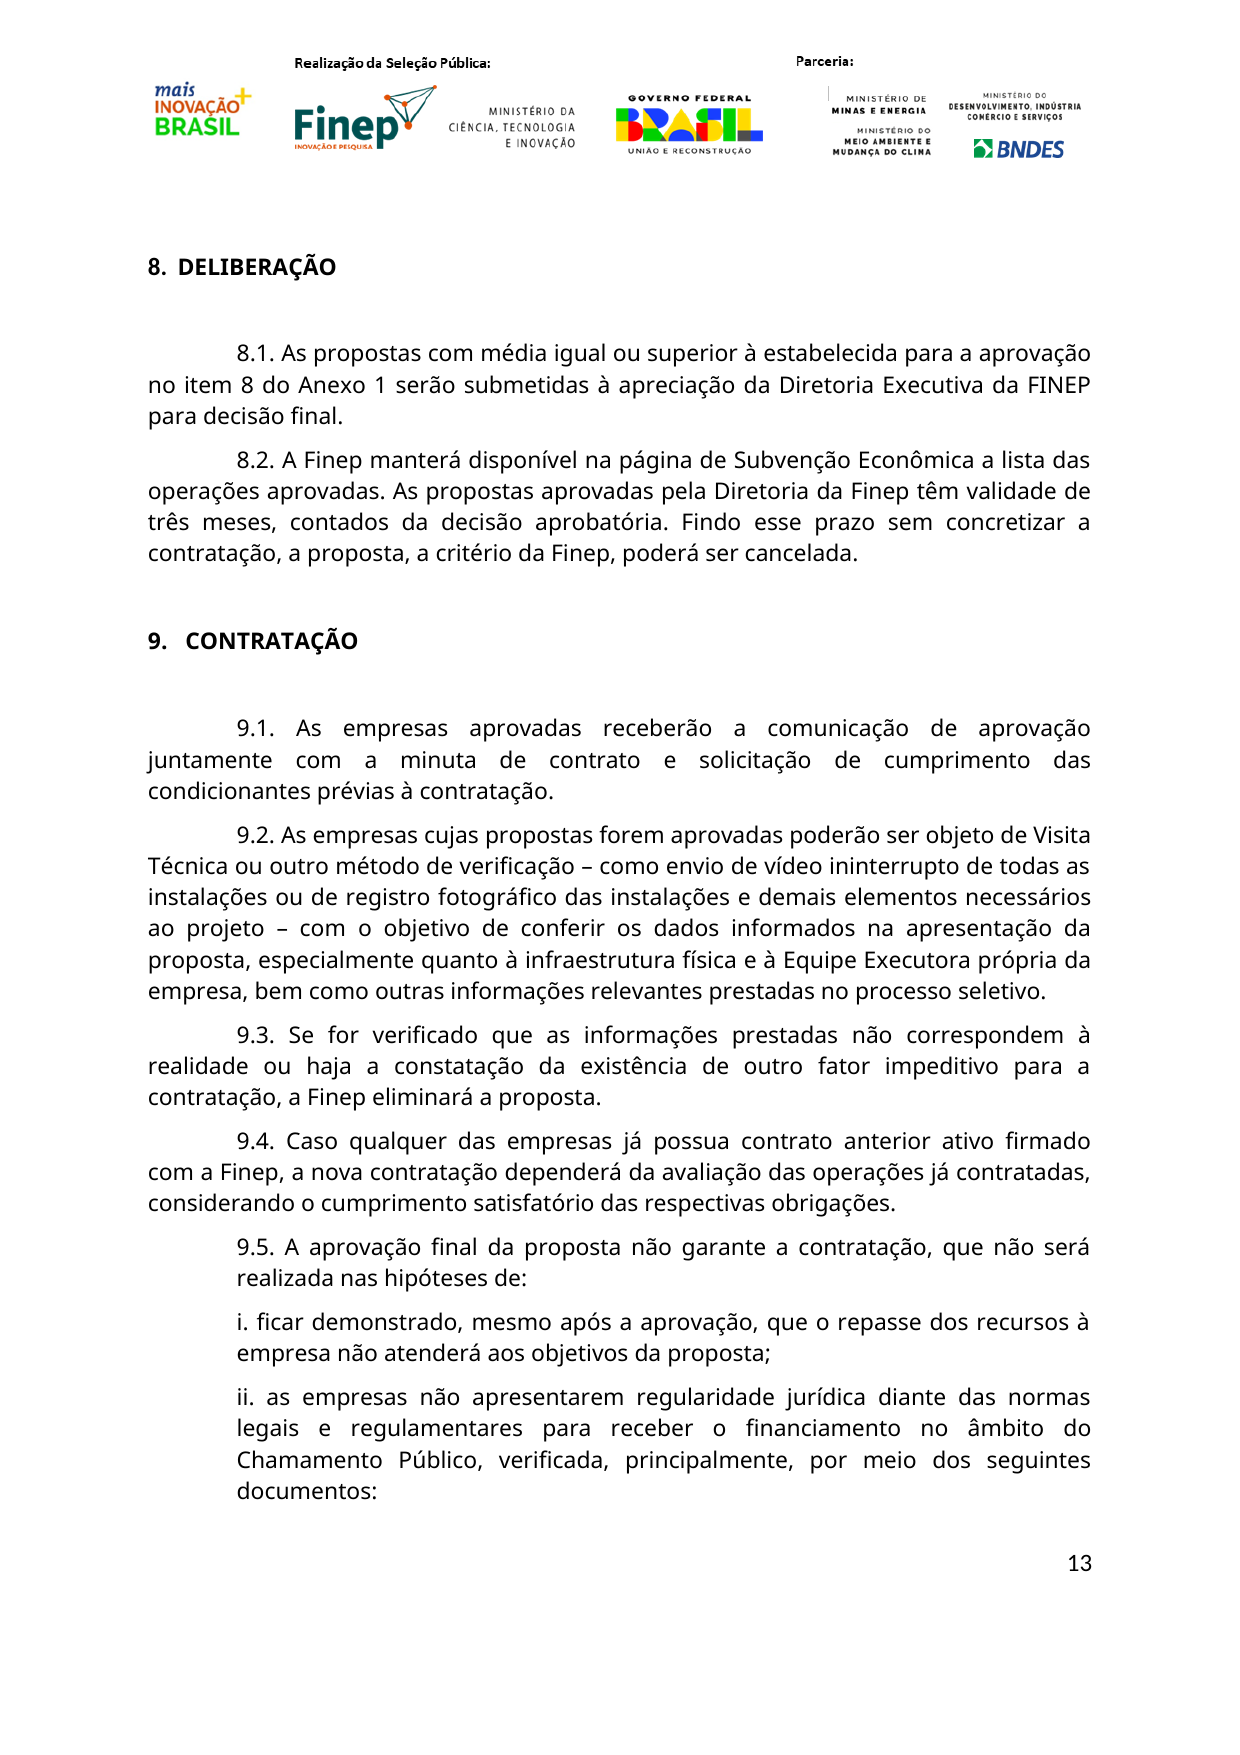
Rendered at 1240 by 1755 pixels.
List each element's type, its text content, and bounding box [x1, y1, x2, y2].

text 9.5. A aprovação final da proposta não garante a contratação, que não será realizada nas hipóteses de: [236, 1231, 1092, 1293]
text 8.2. A Finep manterá disponível na página de Subvenção Econômica a lista das operações aprovadas. As propostas aprovadas pela Diretoria da Finep têm validade de três meses, contados da decisão aprobatória. Findo esse prazo sem concretizar a contratação, a proposta, a critério da Finep, poderá ser cancelada. [148, 443, 1092, 568]
text 9.1. As empresas aprovadas receberão a comunicação de aprovação juntamente com a minuta de contrato e solicitação de cumprimento das condicionantes prévias à contratação. [148, 712, 1092, 806]
text ii. as empresas não apresentarem regularidade jurídica diante das normas legais e regulamentares para receber o financiamento no âmbito do Chamamento Público, verificada, principalmente, por meio dos seguintes documentos: [236, 1381, 1092, 1506]
list CONTRATAÇÃO [148, 625, 1092, 656]
list DELIBERAÇÃO [148, 251, 1092, 282]
text i. ficar demonstrado, mesmo após a aprovação, que o repasse dos recursos à empresa não atenderá aos objetivos da proposta; [236, 1306, 1092, 1368]
text 8.1. As propostas com média igual ou superior à estabelecida para a aprovação no item 8 do Anexo 1 serão submetidas à apreciação da Diretoria Executiva da FINEP para decisão final. [148, 337, 1092, 431]
text 9.3. Se for verificado que as informações prestadas não correspondem à realidade ou haja a constatação da existência de outro fator impeditivo para a contratação, a Finep eliminará a proposta. [148, 1018, 1092, 1112]
text 9.4. Caso qualquer das empresas já possua contrato anterior ativo firmado com a Finep, a nova contratação dependerá da avaliação das operações já contratadas, considerando o cumprimento satisfatório das respectivas obrigações. [148, 1125, 1092, 1218]
text 9.2. As empresas cujas propostas forem aprovadas poderão ser objeto de Visita Técnica ou outro método de verificação – como envio de vídeo ininterrupto de todas as instalações ou de registro fotográfico das instalações e demais elementos necessários ao projeto – com o objetivo de conferir os dados informados na apresentação da proposta, especialmente quanto à infraestrutura física e à Equipe Executora própria da empresa, bem como outras informações relevantes prestadas no processo seletivo. [148, 818, 1092, 1006]
